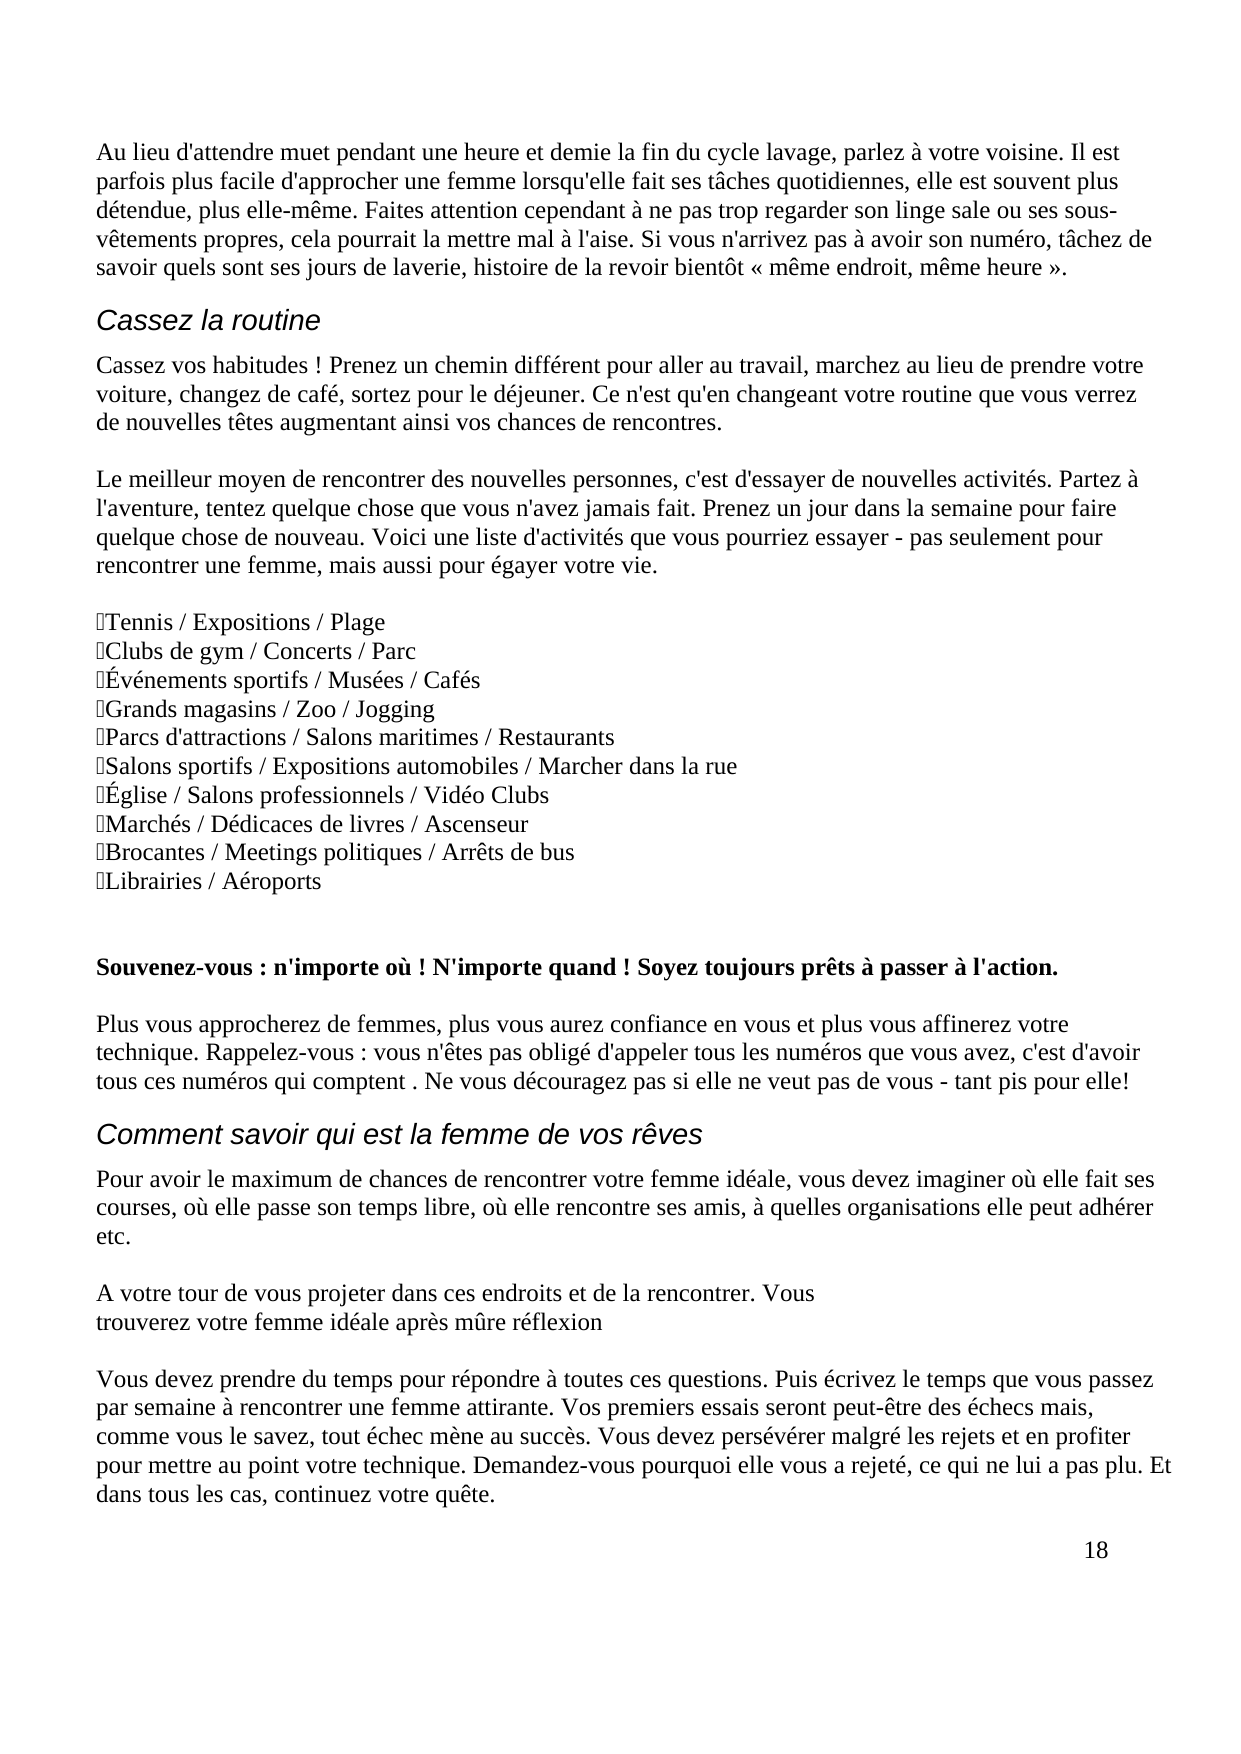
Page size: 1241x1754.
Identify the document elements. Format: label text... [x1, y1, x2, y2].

text Souvenez-vous : n'importe où ! N'importe quand ! Soyez toujours prêts à passer à l'action. [96, 952, 1173, 981]
text Le meilleur moyen de rencontrer des nouvelles personnes, c'est d'essayer de nouvelles activités. Partez à l'aventure, tentez quelque chose que vous n'avez jamais fait. Prenez un jour dans la semaine pour faire quelque chose de nouveau. Voici une liste d'activités que vous pourriez essayer - pas seulement pour rencontrer une femme, mais aussi pour égayer votre vie. [96, 464, 1173, 579]
text Cassez la routine [96, 303, 1173, 337]
list Salons sportifs / Expositions automobiles / Marcher dans la rue [96, 751, 1173, 780]
text 18 [96, 1536, 1111, 1564]
text Vous devez prendre du temps pour répondre à toutes ces questions. Puis écrivez le temps que vous passez par semaine à rencontrer une femme attirante. Vos premiers essais seront peut-être des échecs mais, comme vous le savez, tout échec mène au succès. Vous devez persévérer malgré les rejets et en profiter pour mettre au point votre technique. Demandez-vous pourquoi elle vous a rejeté, ce qui ne lui a pas plu. Et dans tous les cas, continuez votre quête. [96, 1364, 1173, 1507]
text Cassez vos habitudes ! Prenez un chemin différent pour aller au travail, marchez au lieu de prendre votre voiture, changez de café, sortez pour le déjeuner. Ce n'est qu'en changeant votre routine que vous verrez de nouvelles têtes augmentant ainsi vos chances de rencontres. [96, 350, 1160, 436]
text Pour avoir le maximum de chances de rencontrer votre femme idéale, vous devez imaginer où elle fait ses courses, où elle passe son temps libre, où elle rencontre ses amis, à quelles organisations elle peut adhérer etc. [96, 1164, 1173, 1250]
text A votre tour de vous projeter dans ces endroits et de la rencontrer. Vous trouverez votre femme idéale après mûre réflexion [96, 1278, 830, 1336]
list Parcs d'attractions / Salons maritimes / Restaurants [96, 722, 1173, 751]
text Comment savoir qui est la femme de vos rêves [96, 1117, 1173, 1150]
text Plus vous approcherez de femmes, plus vous aurez confiance en vous et plus vous affinerez votre technique. Rappelez-vous : vous n'êtes pas obligé d'appeler tous les numéros que vous avez, c'est d'avoir tous ces numéros qui comptent . Ne vous découragez pas si elle ne veut pas de vous - tant pis pour elle! [96, 1009, 1151, 1095]
list Grands magasins / Zoo / Jogging [96, 694, 1173, 722]
list Librairies / Aéroports [96, 866, 1173, 895]
list Marchés / Dédicaces de livres / Ascenseur [96, 809, 1173, 837]
list Clubs de gym / Concerts / Parc [96, 636, 1173, 665]
list Tennis / Expositions / Plage [96, 607, 1173, 636]
list Brocantes / Meetings politiques / Arrêts de bus [96, 837, 1173, 866]
text Au lieu d'attendre muet pendant une heure et demie la fin du cycle lavage, parlez à votre voisine. Il est parfois plus facile d'approcher une femme lorsqu'elle fait ses tâches quotidiennes, elle est souvent plus détendue, plus elle-même. Faites attention cependant à ne pas trop regarder son linge sale ou ses sous-vêtements propres, cela pourrait la mettre mal à l'aise. Si vous n'arrivez pas à avoir son numéro, tâchez de savoir quels sont ses jours de laverie, histoire de la revoir bientôt « même endroit, même heure ». [96, 137, 1173, 281]
list Église / Salons professionnels / Vidéo Clubs [96, 780, 1173, 809]
list Événements sportifs / Musées / Cafés [96, 665, 1173, 694]
